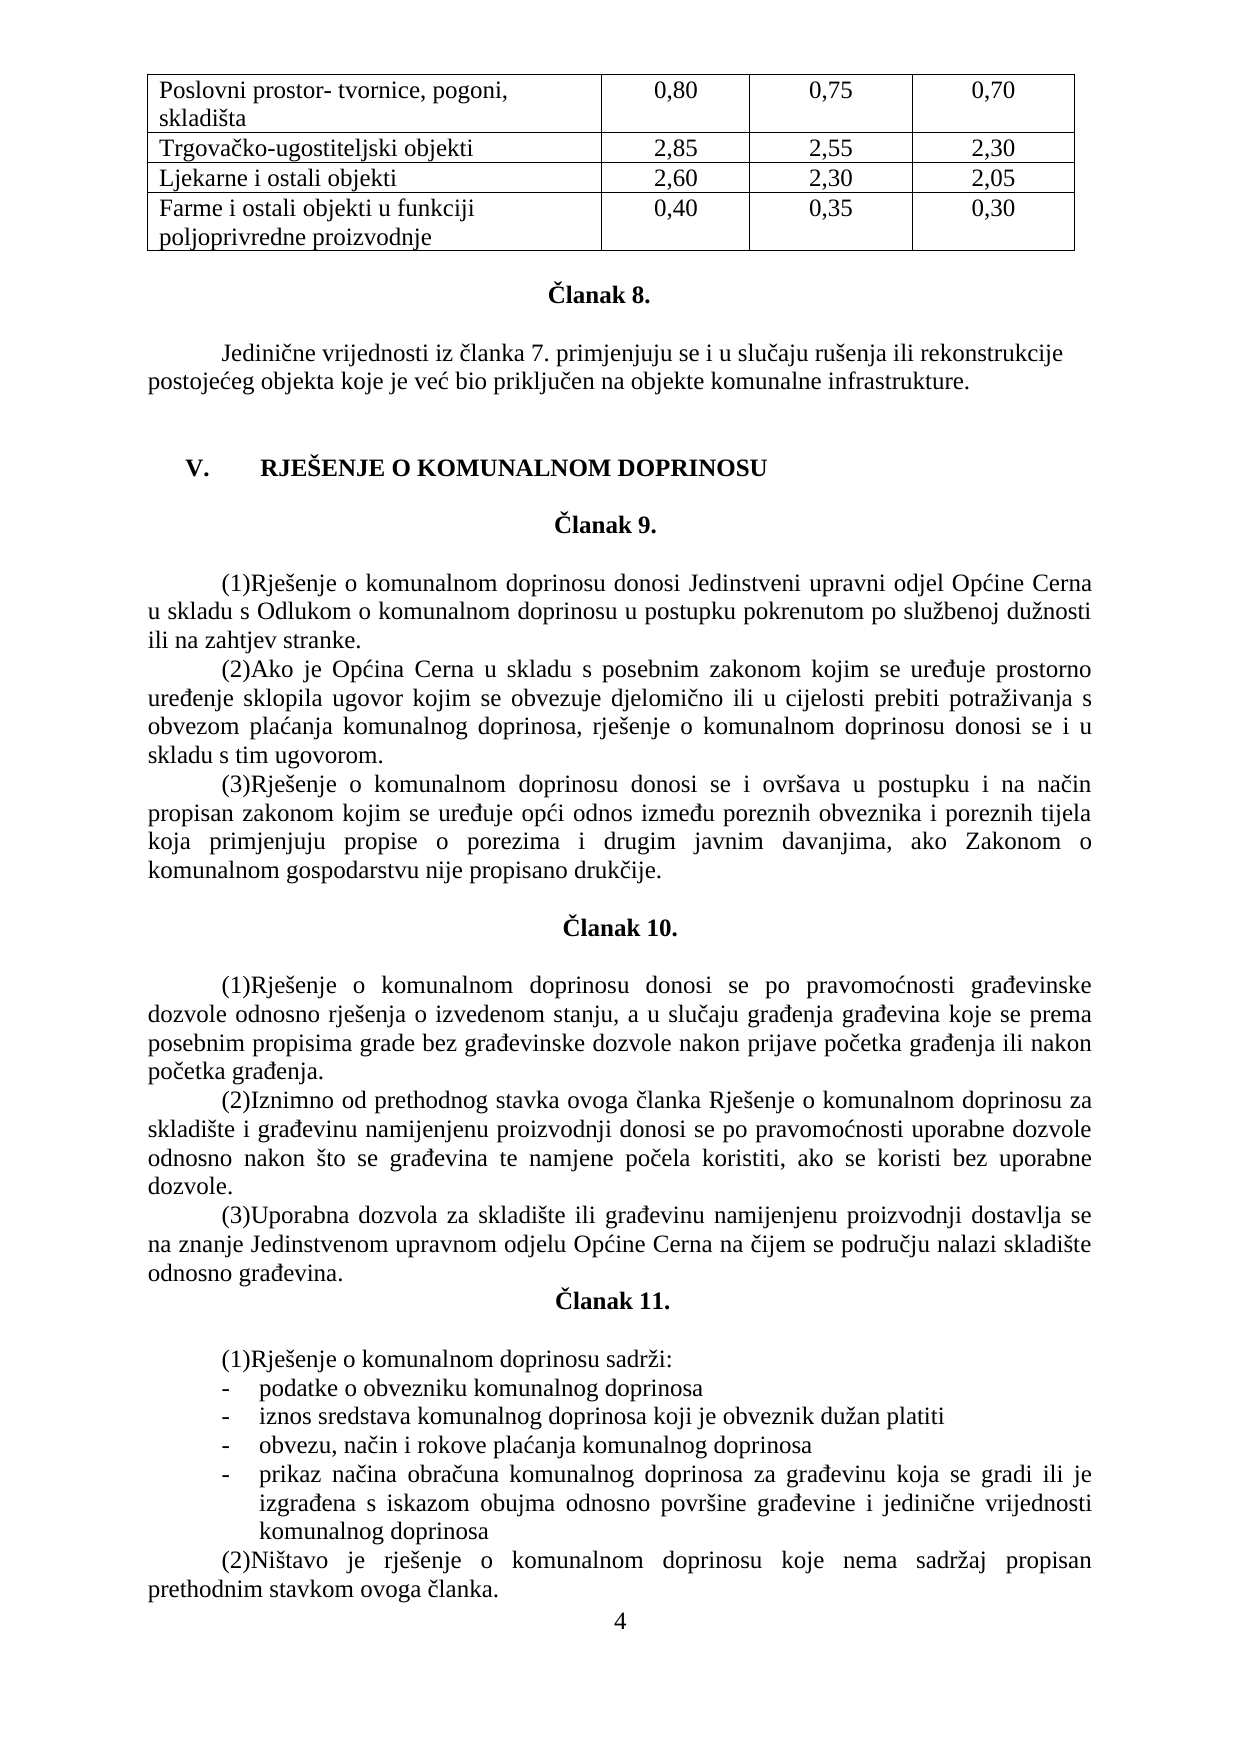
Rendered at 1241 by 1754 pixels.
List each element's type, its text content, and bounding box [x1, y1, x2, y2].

table_cell 0,35 [750, 193, 912, 250]
text Članak 9. [148, 510, 1104, 539]
text Članak 10. [148, 913, 1093, 941]
text (1)Rješenje o komunalnom doprinosu sadrži: [148, 1344, 1093, 1373]
table_cell Poslovni prostor- tvornice, pogoni, skladišta [148, 75, 601, 132]
table_cell 2,05 [913, 163, 1074, 192]
table_cell 2,30 [913, 133, 1074, 162]
text Članak 8. [148, 280, 1104, 309]
list RJEŠENJE O KOMUNALNOM DOPRINOSU [185, 453, 1093, 481]
table_cell 2,30 [750, 163, 912, 192]
list obvezu, način i rokove plaćanja komunalnog doprinosa [221, 1430, 1093, 1459]
list podatke o obvezniku komunalnog doprinosa [221, 1373, 1093, 1401]
text (1)Rješenje o komunalnom doprinosu donosi Jedinstveni upravni odjel Općine Cerna u skladu s Odlukom o komunalnom doprinosu u postupku pokrenutom po službenoj dužnosti ili na zahtjev stranke. [148, 568, 1093, 654]
table_cell Farme i ostali objekti u funkciji poljoprivredne proizvodnje [148, 193, 601, 250]
text (2)Iznimno od prethodnog stavka ovoga članka Rješenje o komunalnom doprinosu za skladište i građevinu namijenjenu proizvodnji donosi se po pravomoćnosti uporabne dozvole odnosno nakon što se građevina te namjene počela koristiti, ako se koristi bez uporabne dozvole. [148, 1085, 1093, 1200]
table_cell 0,80 [602, 75, 749, 132]
table_cell 2,85 [602, 133, 749, 162]
list prikaz načina obračuna komunalnog doprinosa za građevinu koja se gradi ili je izgrađena s iskazom obujma odnosno površine građevine i jedinične vrijednosti komunalnog doprinosa [221, 1459, 1093, 1545]
table_cell 0,70 [913, 75, 1074, 132]
text Jedinične vrijednosti iz članka 7. primjenjuju se i u slučaju rušenja ili rekonstrukcije postojećeg objekta koje je već bio priključen na objekte komunalne infrastrukture. [148, 338, 1104, 395]
table_cell 2,55 [750, 133, 912, 162]
table_cell 0,40 [602, 193, 749, 250]
table_cell 2,60 [602, 163, 749, 192]
table_cell Trgovačko-ugostiteljski objekti [148, 133, 601, 162]
list iznos sredstava komunalnog doprinosa koji je obveznik dužan platiti [221, 1401, 1093, 1430]
text (3)Rješenje o komunalnom doprinosu donosi se i ovršava u postupku i na način propisan zakonom kojim se uređuje opći odnos između poreznih obveznika i poreznih tijela koja primjenjuju propise o porezima i drugim javnim davanjima, ako Zakonom o komunalnom gospodarstvu nije propisano drukčije. [148, 769, 1093, 884]
text (2)Ništavo je rješenje o komunalnom doprinosu koje nema sadržaj propisan prethodnim stavkom ovoga članka. [148, 1545, 1093, 1603]
table_cell 0,75 [750, 75, 912, 132]
text (3)Uporabna dozvola za skladište ili građevinu namijenjenu proizvodnji dostavlja se na znanje Jedinstvenom upravnom odjelu Općine Cerna na čijem se području nalazi skladište odnosno građevina. [148, 1200, 1093, 1286]
table_cell 0,30 [913, 193, 1074, 250]
text (2)Ako je Općina Cerna u skladu s posebnim zakonom kojim se uređuje prostorno uređenje sklopila ugovor kojim se obvezuje djelomično ili u cijelosti prebiti potraživanja s obvezom plaćanja komunalnog doprinosa, rješenje o komunalnom doprinosu donosi se i u skladu s tim ugovorom. [148, 654, 1093, 769]
text (1)Rješenje o komunalnom doprinosu donosi se po pravomoćnosti građevinske dozvole odnosno rješenja o izvedenom stanju, a u slučaju građenja građevina koje se prema posebnim propisima grade bez građevinske dozvole nakon prijave početka građenja ili nakon početka građenja. [148, 970, 1093, 1085]
table_cell Ljekarne i ostali objekti [148, 163, 601, 192]
text Članak 11. [236, 1286, 1093, 1315]
